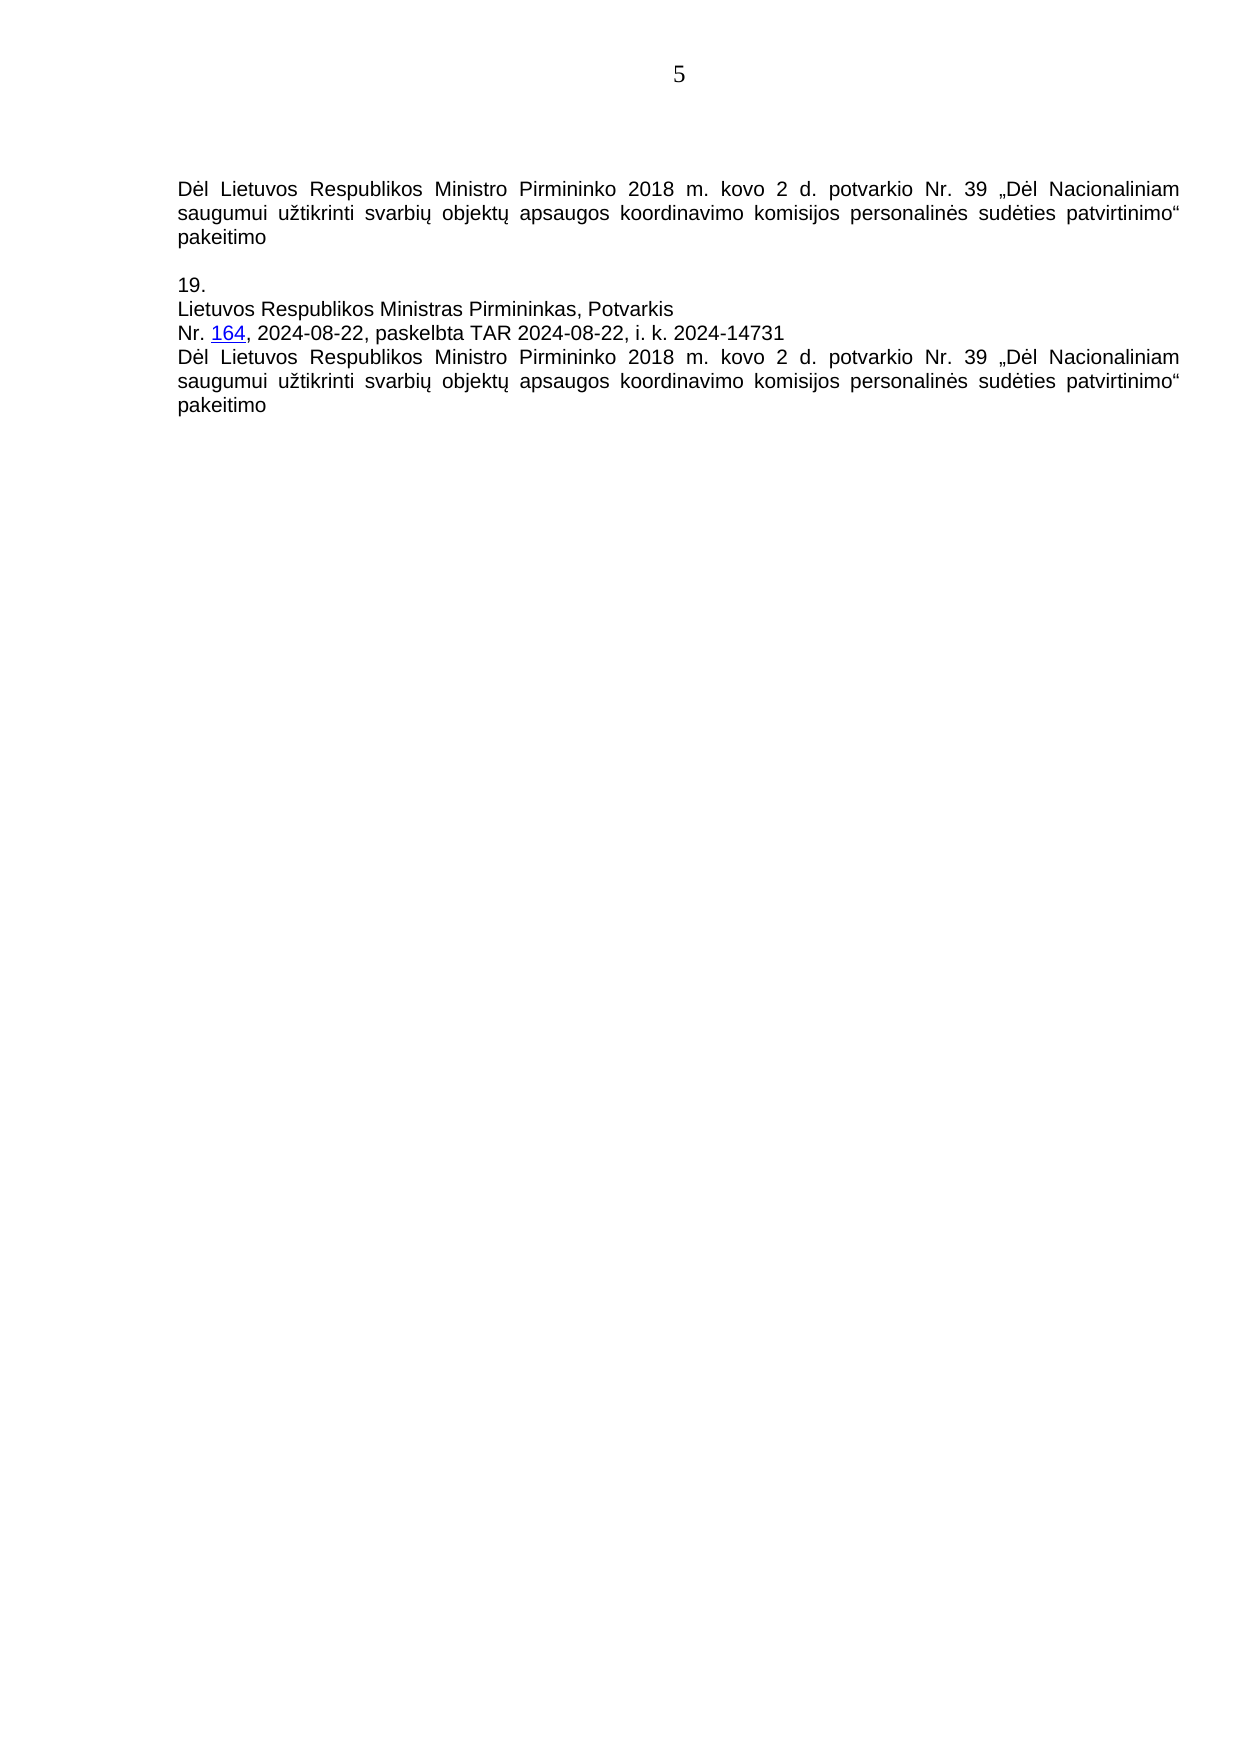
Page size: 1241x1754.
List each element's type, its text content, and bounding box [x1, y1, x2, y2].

text Dėl Lietuvos Respublikos Ministro Pirmininko 2018 m. kovo 2 d. potvarkio Nr. 39 „Dėl Nacionaliniam saugumui užtikrinti svarbių objektų apsaugos koordinavimo komisijos personalinės sudėties patvirtinimo“ pakeitimo [177, 177, 1181, 249]
text Dėl Lietuvos Respublikos Ministro Pirmininko 2018 m. kovo 2 d. potvarkio Nr. 39 „Dėl Nacionaliniam saugumui užtikrinti svarbių objektų apsaugos koordinavimo komisijos personalinės sudėties patvirtinimo“ pakeitimo [177, 345, 1181, 417]
text Nr. 164, 2024-08-22, paskelbta TAR 2024-08-22, i. k. 2024-14731 [177, 321, 1181, 345]
text 19. [177, 273, 1181, 297]
text Lietuvos Respublikos Ministras Pirmininkas, Potvarkis [177, 297, 1181, 321]
